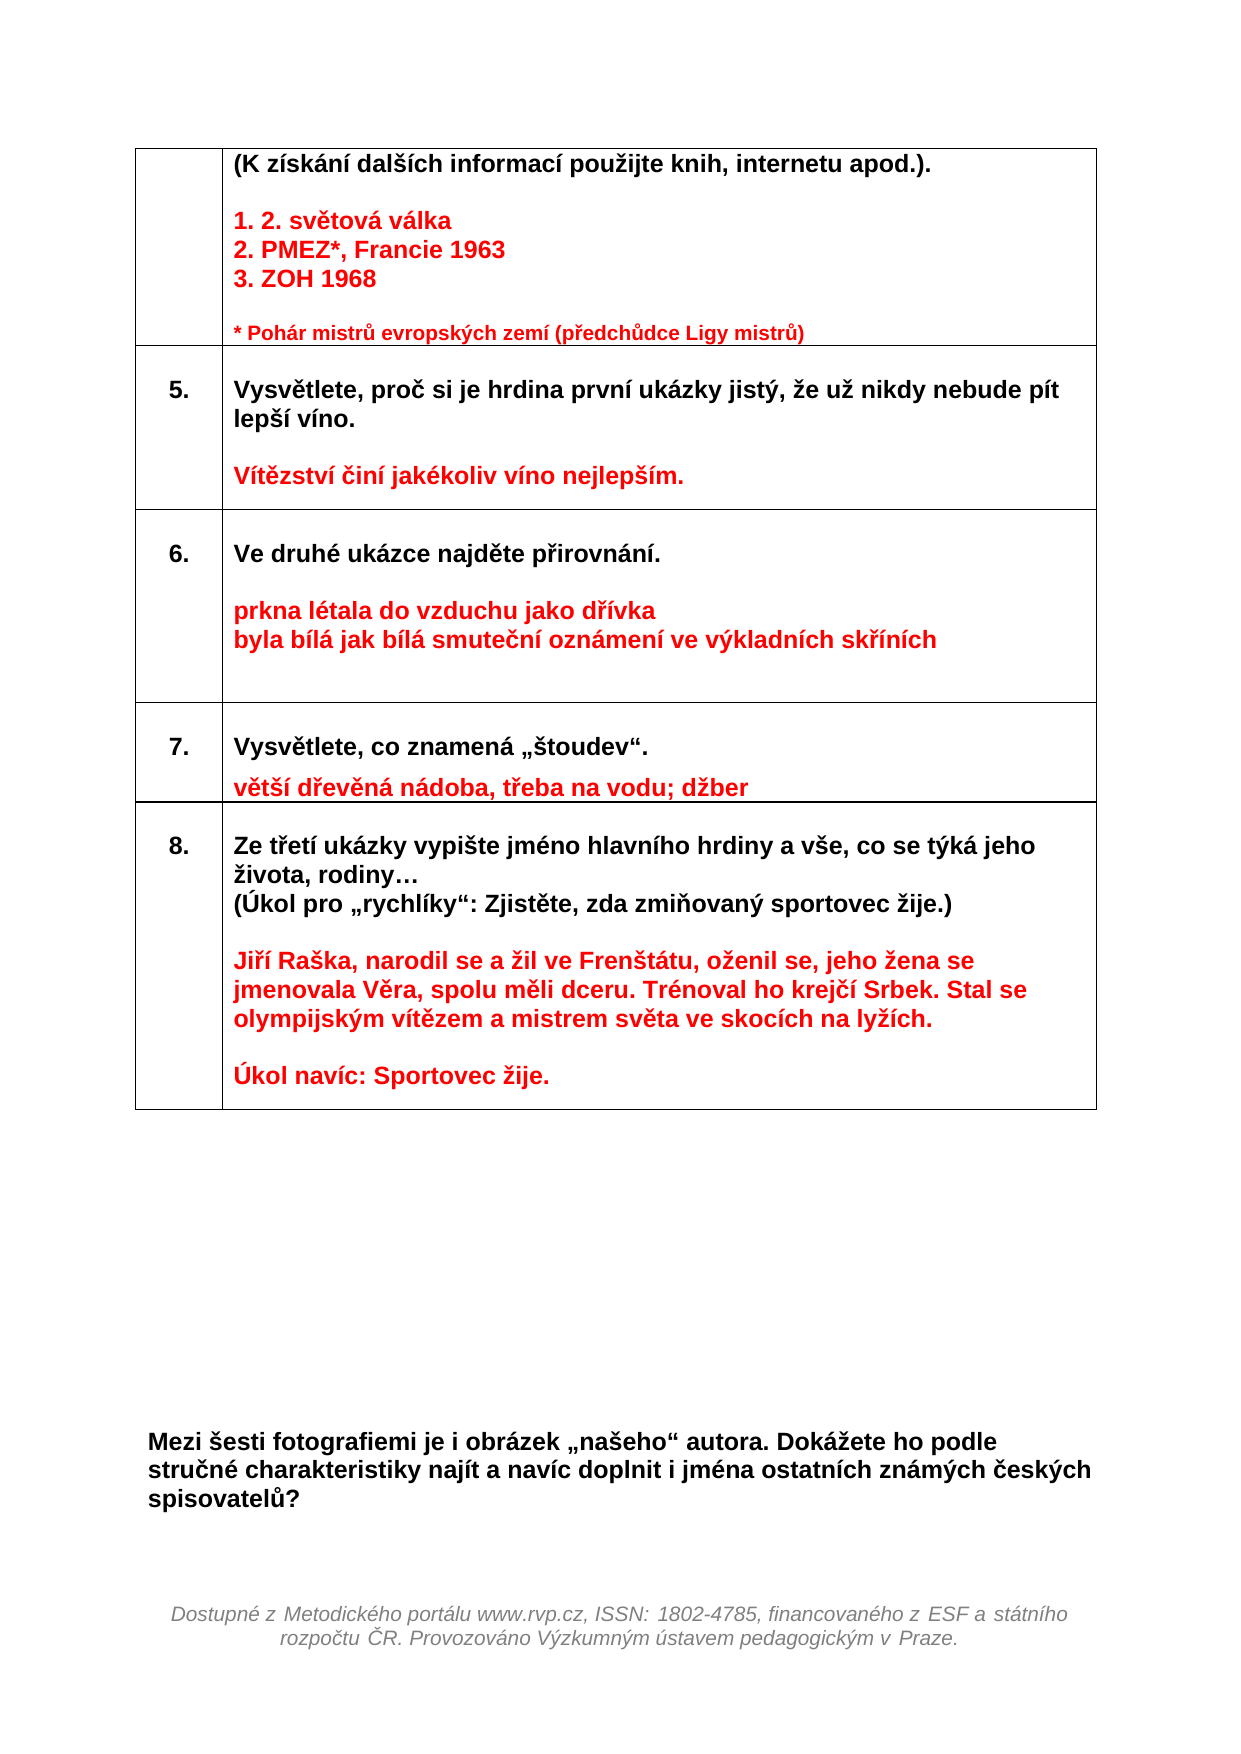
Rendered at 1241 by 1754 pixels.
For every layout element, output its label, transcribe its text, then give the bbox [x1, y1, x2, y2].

table_cell Ze třetí ukázky vypište jméno hlavního hrdiny a vše, co se týká jeho života, rodiny… (Úkol pro „rychlíky“: Zjistěte, zda zmiňovaný sportovec žije.) Jiří Raška, narodil se a žil ve Frenštátu, oženil se, jeho žena se jmenovala Věra, spolu měli dceru. Trénoval ho krejčí Srbek. Stal se olympijským vítězem a mistrem světa ve skocích na lyžích. Úkol navíc: Sportovec žije. [223, 803, 1096, 1109]
table_cell Ve druhé ukázce najděte přirovnání. prkna létala do vzduchu jako dřívka byla bílá jak bílá smuteční oznámení ve výkladních skříních [223, 510, 1096, 702]
table_cell 5. [136, 346, 222, 509]
table_cell Vysvětlete, proč si je hrdina první ukázky jistý, že už nikdy nebude pít lepší víno. Vítězství činí jakékoliv víno nejlepším. [223, 346, 1096, 509]
table_cell 8. [136, 803, 222, 1109]
table_cell 6. [136, 510, 222, 702]
text Mezi šesti fotografiemi je i obrázek „našeho“ autora. Dokážete ho podle stručné charakteristiky najít a navíc doplnit i jména ostatních známých českých spisovatelů? [148, 1426, 1093, 1513]
table_cell Vysvětlete, co znamená „štoudev“. větší dřevěná nádoba, třeba na vodu; džber [223, 703, 1096, 801]
table_cell 7. [136, 703, 222, 801]
table_cell [136, 149, 222, 345]
table_cell (K získání dalších informací použijte knih, internetu apod.). 1. 2. světová válka 2. PMEZ*, Francie 1963 3. ZOH 1968 * Pohár mistrů evropských zemí (předchůdce Ligy mistrů) [223, 149, 1096, 345]
